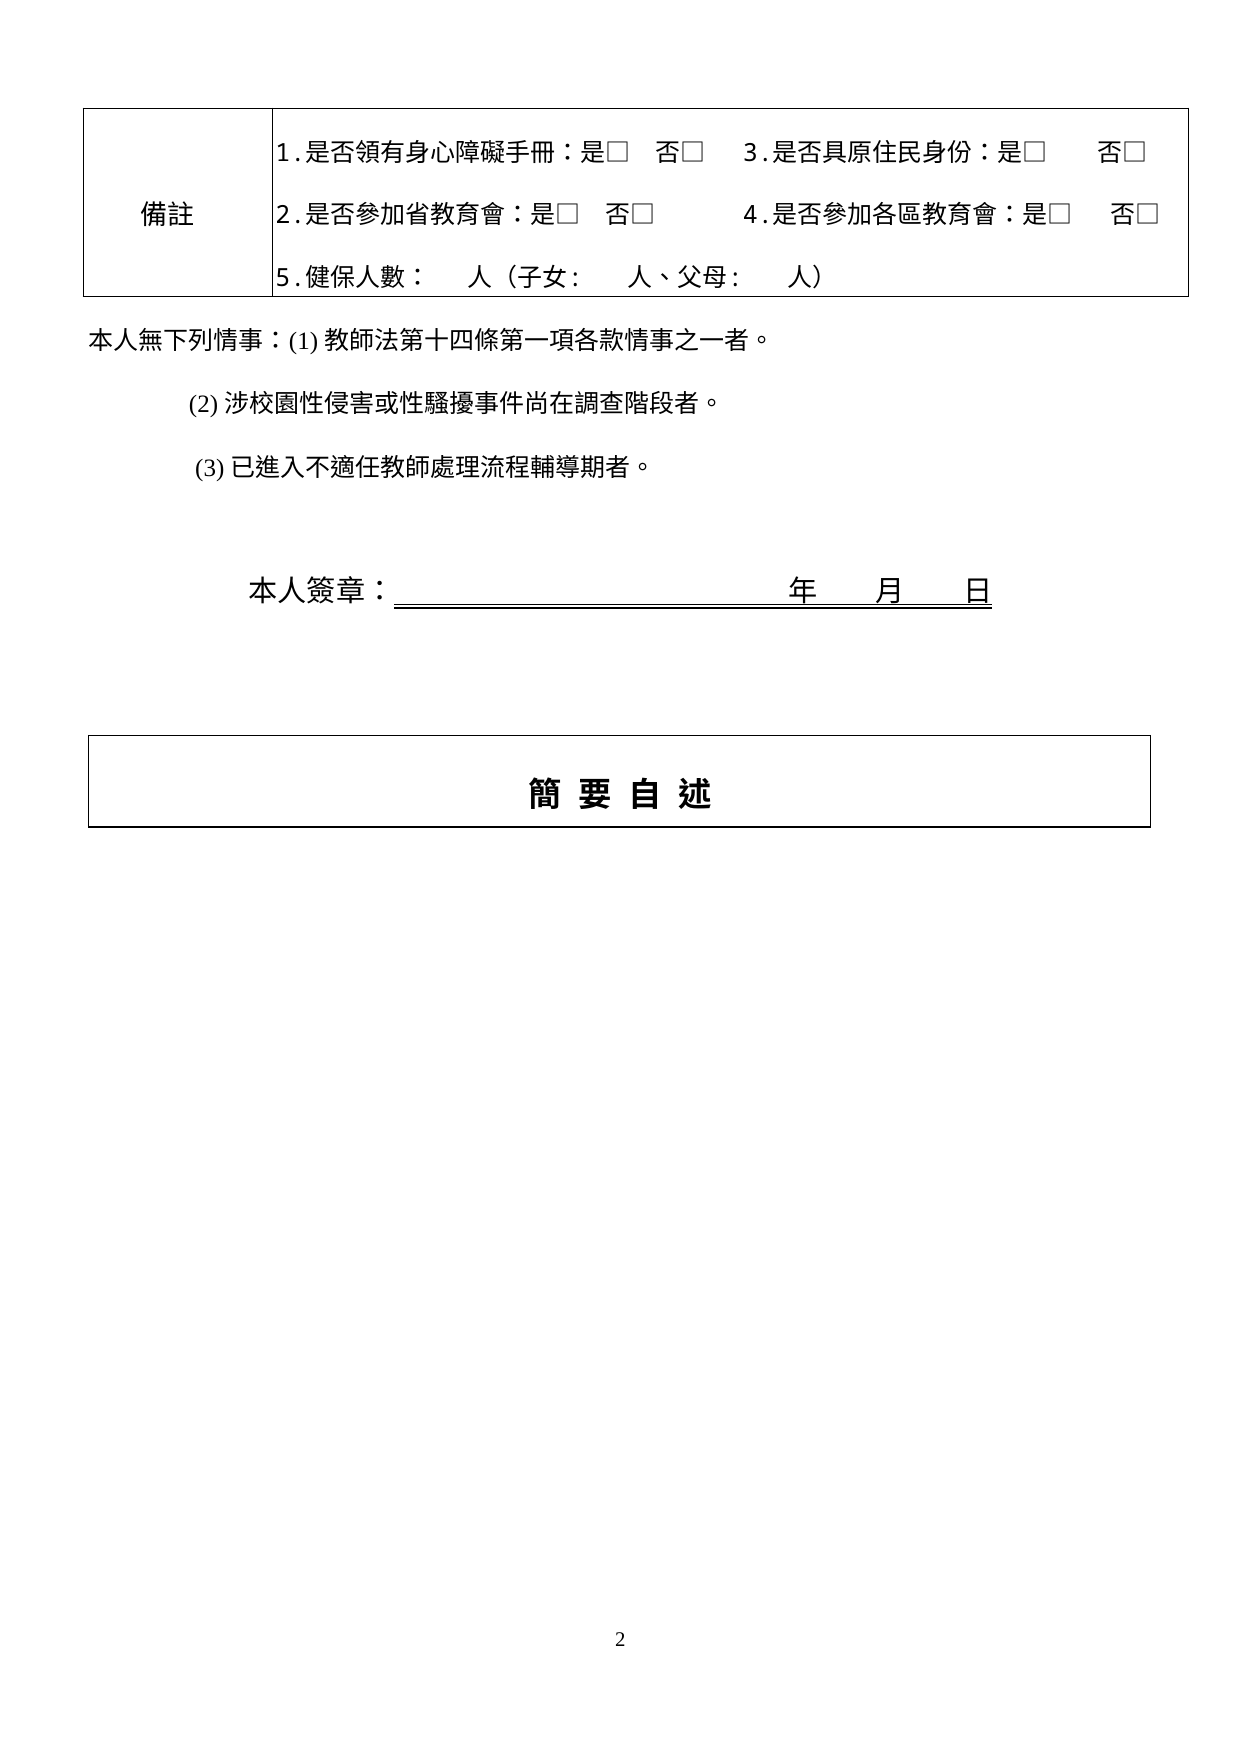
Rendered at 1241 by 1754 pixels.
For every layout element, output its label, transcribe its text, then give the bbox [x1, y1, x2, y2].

table_cell 備註 [84, 109, 272, 296]
text (2) 涉校園性侵害或性騷擾事件尚在調查階段者。 [89, 360, 1152, 422]
text (3) 已進入不適任教師處理流程輔導期者。 [89, 422, 1152, 485]
table_header 簡 要 自 述 [89, 736, 1150, 826]
text 本人簽章： 年 月 日 [89, 547, 1152, 610]
table_cell 1.是否領有身心障礙手冊：是□ 否□ 3.是否具原住民身份：是□ 否□ 2.是否參加省教育會：是□ 否□ 4.是否參加各區教育會：是□ 否□ 5.健保人數： 人（子女: 人、父母: 人） [273, 109, 1188, 296]
text 本人無下列情事：(1) 教師法第十四條第一項各款情事之一者。 [89, 297, 1152, 360]
